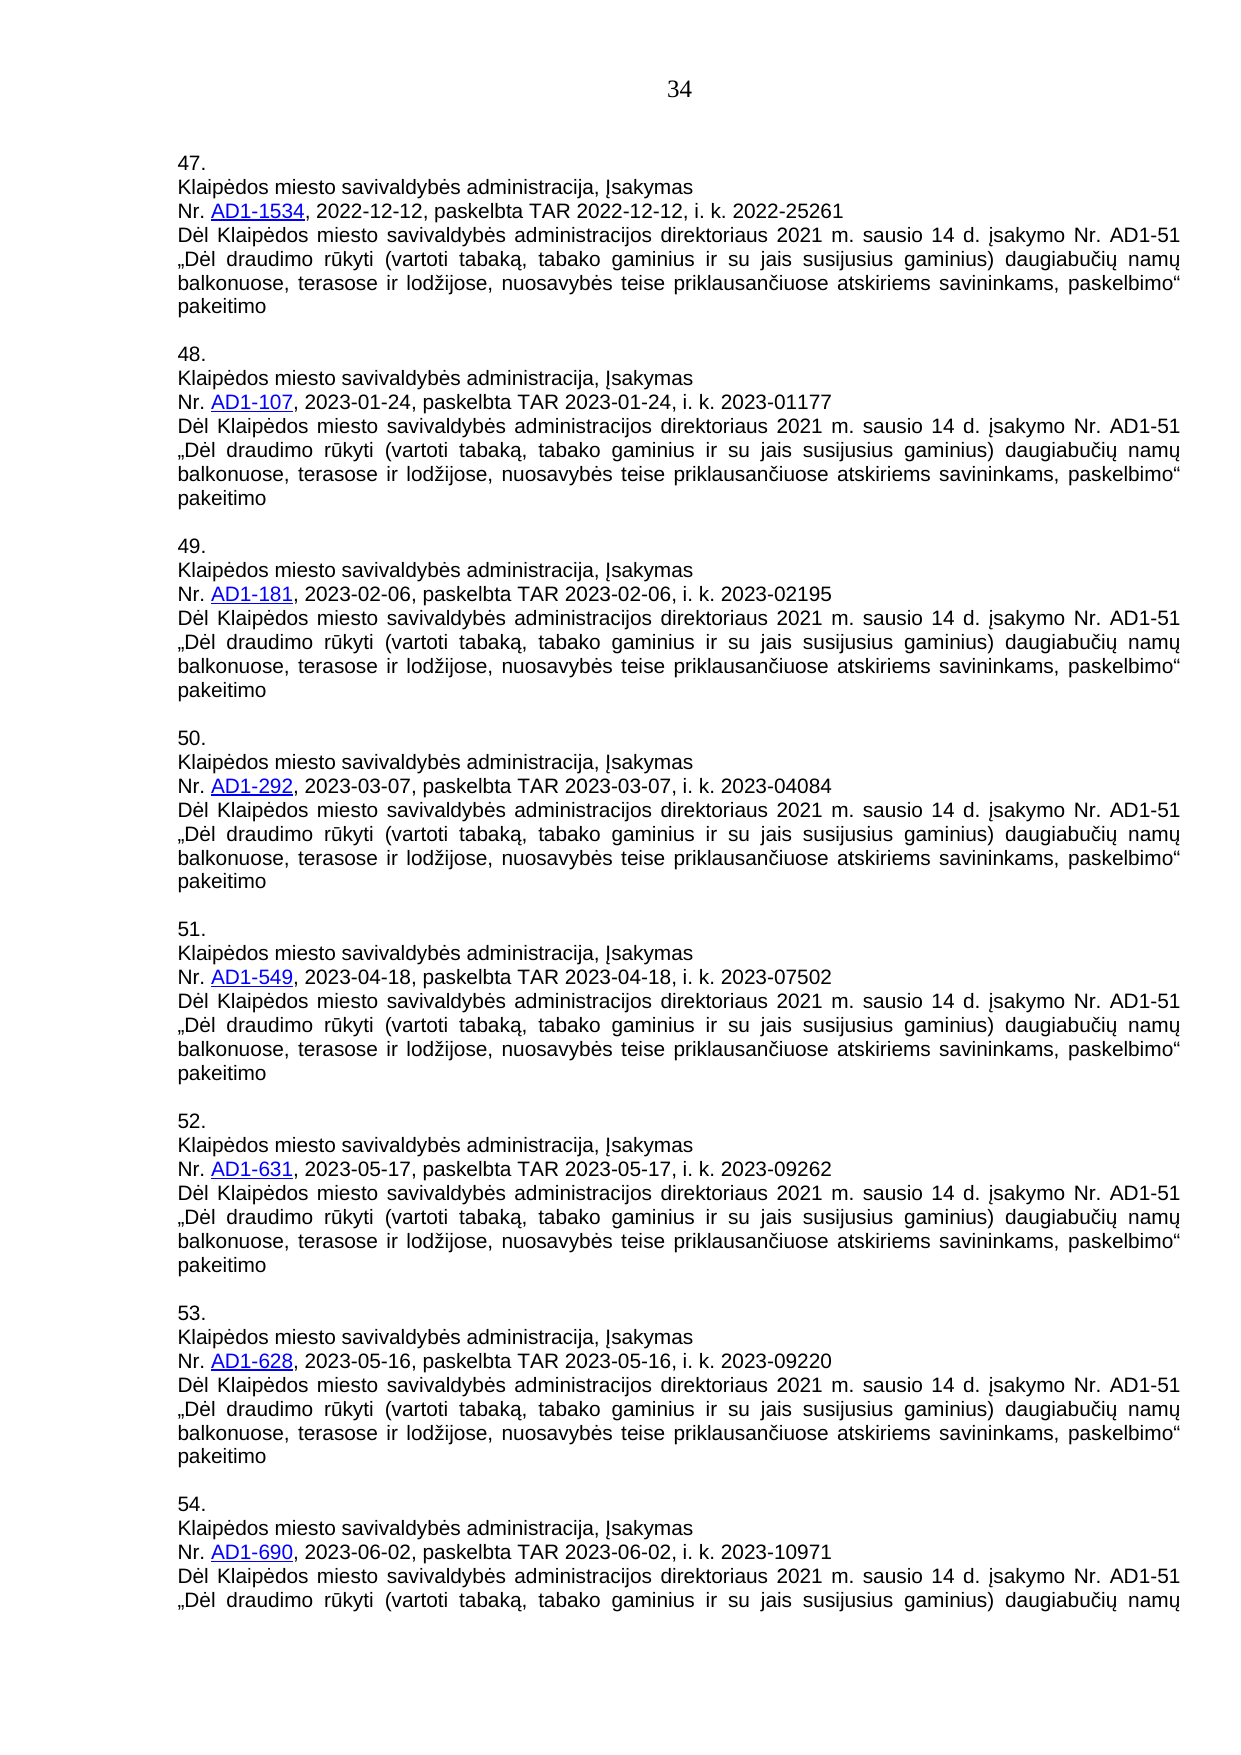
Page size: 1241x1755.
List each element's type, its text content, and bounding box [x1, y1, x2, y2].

text Nr. AD1-690, 2023-06-02, paskelbta TAR 2023-06-02, i. k. 2023-10971 [177, 1540, 1181, 1564]
text Dėl Klaipėdos miesto savivaldybės administracijos direktoriaus 2021 m. sausio 14 d. įsakymo Nr. AD1-51 „Dėl draudimo rūkyti (vartoti tabaką, tabako gaminius ir su jais susijusius gaminius) daugiabučių namų balkonuose, terasose ir lodžijose, nuosavybės teise priklausančiuose atskiriems savininkams, paskelbimo“ pakeitimo [177, 1372, 1181, 1468]
text Klaipėdos miesto savivaldybės administracija, Įsakymas [177, 558, 1181, 582]
text Nr. AD1-549, 2023-04-18, paskelbta TAR 2023-04-18, i. k. 2023-07502 [177, 965, 1181, 989]
text Klaipėdos miesto savivaldybės administracija, Įsakymas [177, 941, 1181, 965]
text 48. [177, 342, 1181, 366]
text Klaipėdos miesto savivaldybės administracija, Įsakymas [177, 366, 1181, 390]
text 54. [177, 1492, 1181, 1516]
text Dėl Klaipėdos miesto savivaldybės administracijos direktoriaus 2021 m. sausio 14 d. įsakymo Nr. AD1-51 „Dėl draudimo rūkyti (vartoti tabaką, tabako gaminius ir su jais susijusius gaminius) daugiabučių namų [177, 1564, 1181, 1612]
text Dėl Klaipėdos miesto savivaldybės administracijos direktoriaus 2021 m. sausio 14 d. įsakymo Nr. AD1-51 „Dėl draudimo rūkyti (vartoti tabaką, tabako gaminius ir su jais susijusius gaminius) daugiabučių namų balkonuose, terasose ir lodžijose, nuosavybės teise priklausančiuose atskiriems savininkams, paskelbimo“ pakeitimo [177, 797, 1181, 893]
text Nr. AD1-107, 2023-01-24, paskelbta TAR 2023-01-24, i. k. 2023-01177 [177, 390, 1181, 414]
text Klaipėdos miesto savivaldybės administracija, Įsakymas [177, 1324, 1181, 1348]
text 53. [177, 1301, 1181, 1324]
text Nr. AD1-181, 2023-02-06, paskelbta TAR 2023-02-06, i. k. 2023-02195 [177, 582, 1181, 606]
text Nr. AD1-292, 2023-03-07, paskelbta TAR 2023-03-07, i. k. 2023-04084 [177, 773, 1181, 797]
text Nr. AD1-631, 2023-05-17, paskelbta TAR 2023-05-17, i. k. 2023-09262 [177, 1157, 1181, 1181]
text Nr. AD1-628, 2023-05-16, paskelbta TAR 2023-05-16, i. k. 2023-09220 [177, 1348, 1181, 1372]
text 47. [177, 151, 1181, 174]
text Klaipėdos miesto savivaldybės administracija, Įsakymas [177, 1516, 1181, 1540]
text Dėl Klaipėdos miesto savivaldybės administracijos direktoriaus 2021 m. sausio 14 d. įsakymo Nr. AD1-51 „Dėl draudimo rūkyti (vartoti tabaką, tabako gaminius ir su jais susijusius gaminius) daugiabučių namų balkonuose, terasose ir lodžijose, nuosavybės teise priklausančiuose atskiriems savininkams, paskelbimo“ pakeitimo [177, 222, 1181, 318]
text Dėl Klaipėdos miesto savivaldybės administracijos direktoriaus 2021 m. sausio 14 d. įsakymo Nr. AD1-51 „Dėl draudimo rūkyti (vartoti tabaką, tabako gaminius ir su jais susijusius gaminius) daugiabučių namų balkonuose, terasose ir lodžijose, nuosavybės teise priklausančiuose atskiriems savininkams, paskelbimo“ pakeitimo [177, 989, 1181, 1085]
text Dėl Klaipėdos miesto savivaldybės administracijos direktoriaus 2021 m. sausio 14 d. įsakymo Nr. AD1-51 „Dėl draudimo rūkyti (vartoti tabaką, tabako gaminius ir su jais susijusius gaminius) daugiabučių namų balkonuose, terasose ir lodžijose, nuosavybės teise priklausančiuose atskiriems savininkams, paskelbimo“ pakeitimo [177, 1181, 1181, 1277]
text 49. [177, 534, 1181, 558]
text Klaipėdos miesto savivaldybės administracija, Įsakymas [177, 749, 1181, 773]
text 50. [177, 726, 1181, 749]
text 51. [177, 917, 1181, 941]
text Klaipėdos miesto savivaldybės administracija, Įsakymas [177, 174, 1181, 198]
text Dėl Klaipėdos miesto savivaldybės administracijos direktoriaus 2021 m. sausio 14 d. įsakymo Nr. AD1-51 „Dėl draudimo rūkyti (vartoti tabaką, tabako gaminius ir su jais susijusius gaminius) daugiabučių namų balkonuose, terasose ir lodžijose, nuosavybės teise priklausančiuose atskiriems savininkams, paskelbimo“ pakeitimo [177, 606, 1181, 702]
text 52. [177, 1109, 1181, 1133]
text Klaipėdos miesto savivaldybės administracija, Įsakymas [177, 1133, 1181, 1157]
text Nr. AD1-1534, 2022-12-12, paskelbta TAR 2022-12-12, i. k. 2022-25261 [177, 198, 1181, 222]
text Dėl Klaipėdos miesto savivaldybės administracijos direktoriaus 2021 m. sausio 14 d. įsakymo Nr. AD1-51 „Dėl draudimo rūkyti (vartoti tabaką, tabako gaminius ir su jais susijusius gaminius) daugiabučių namų balkonuose, terasose ir lodžijose, nuosavybės teise priklausančiuose atskiriems savininkams, paskelbimo“ pakeitimo [177, 414, 1181, 510]
